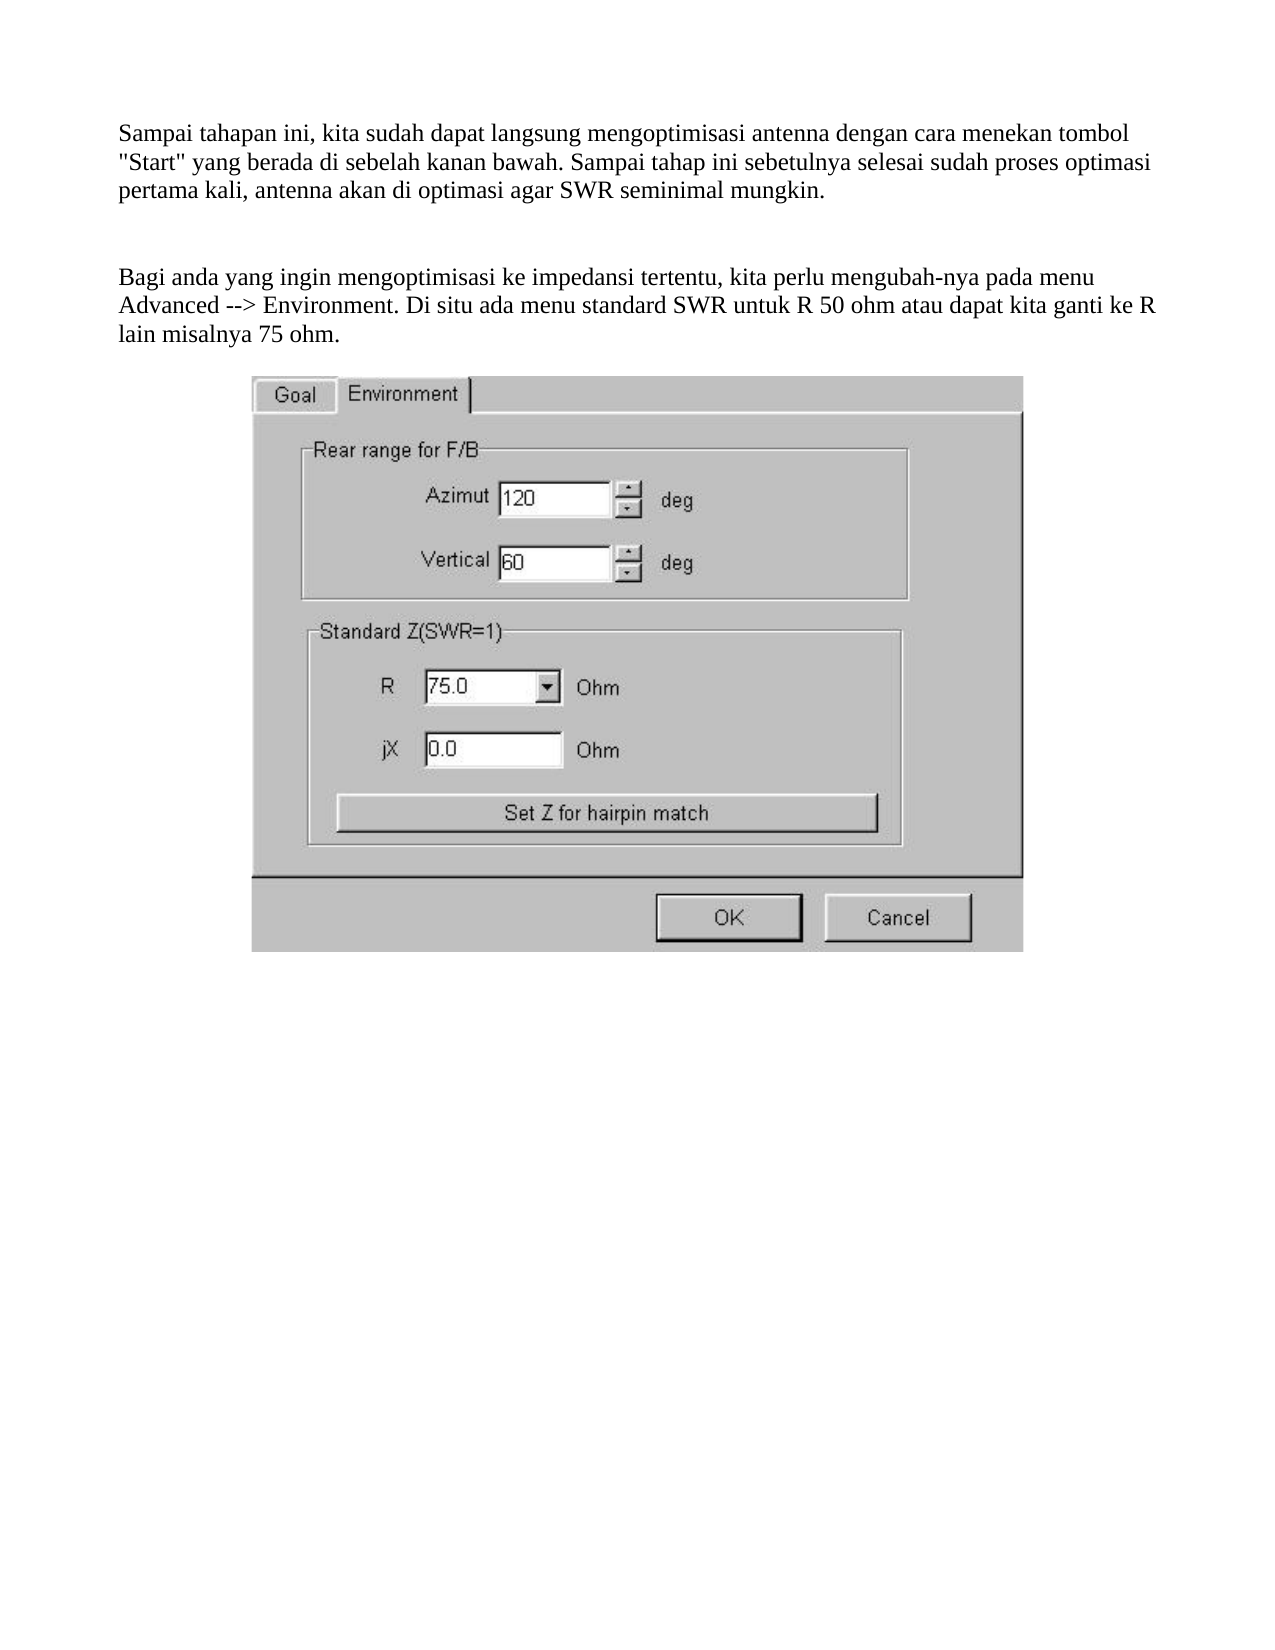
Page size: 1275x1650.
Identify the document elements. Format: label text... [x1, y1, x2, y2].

picture [251, 376, 1024, 952]
text Sampai tahapan ini, kita sudah dapat langsung mengoptimisasi antenna dengan cara menekan tombol "Start" yang berada di sebelah kanan bawah. Sampai tahap ini sebetulnya selesai sudah proses optimasi pertama kali, antenna akan di optimasi agar SWR seminimal mungkin. [118, 118, 1157, 204]
text Bagi anda yang ingin mengoptimisasi ke impedansi tertentu, kita perlu mengubah-nya pada menu Advanced --> Environment. Di situ ada menu standard SWR untuk R 50 ohm atau dapat kita ganti ke R lain misalnya 75 ohm. [118, 262, 1157, 348]
